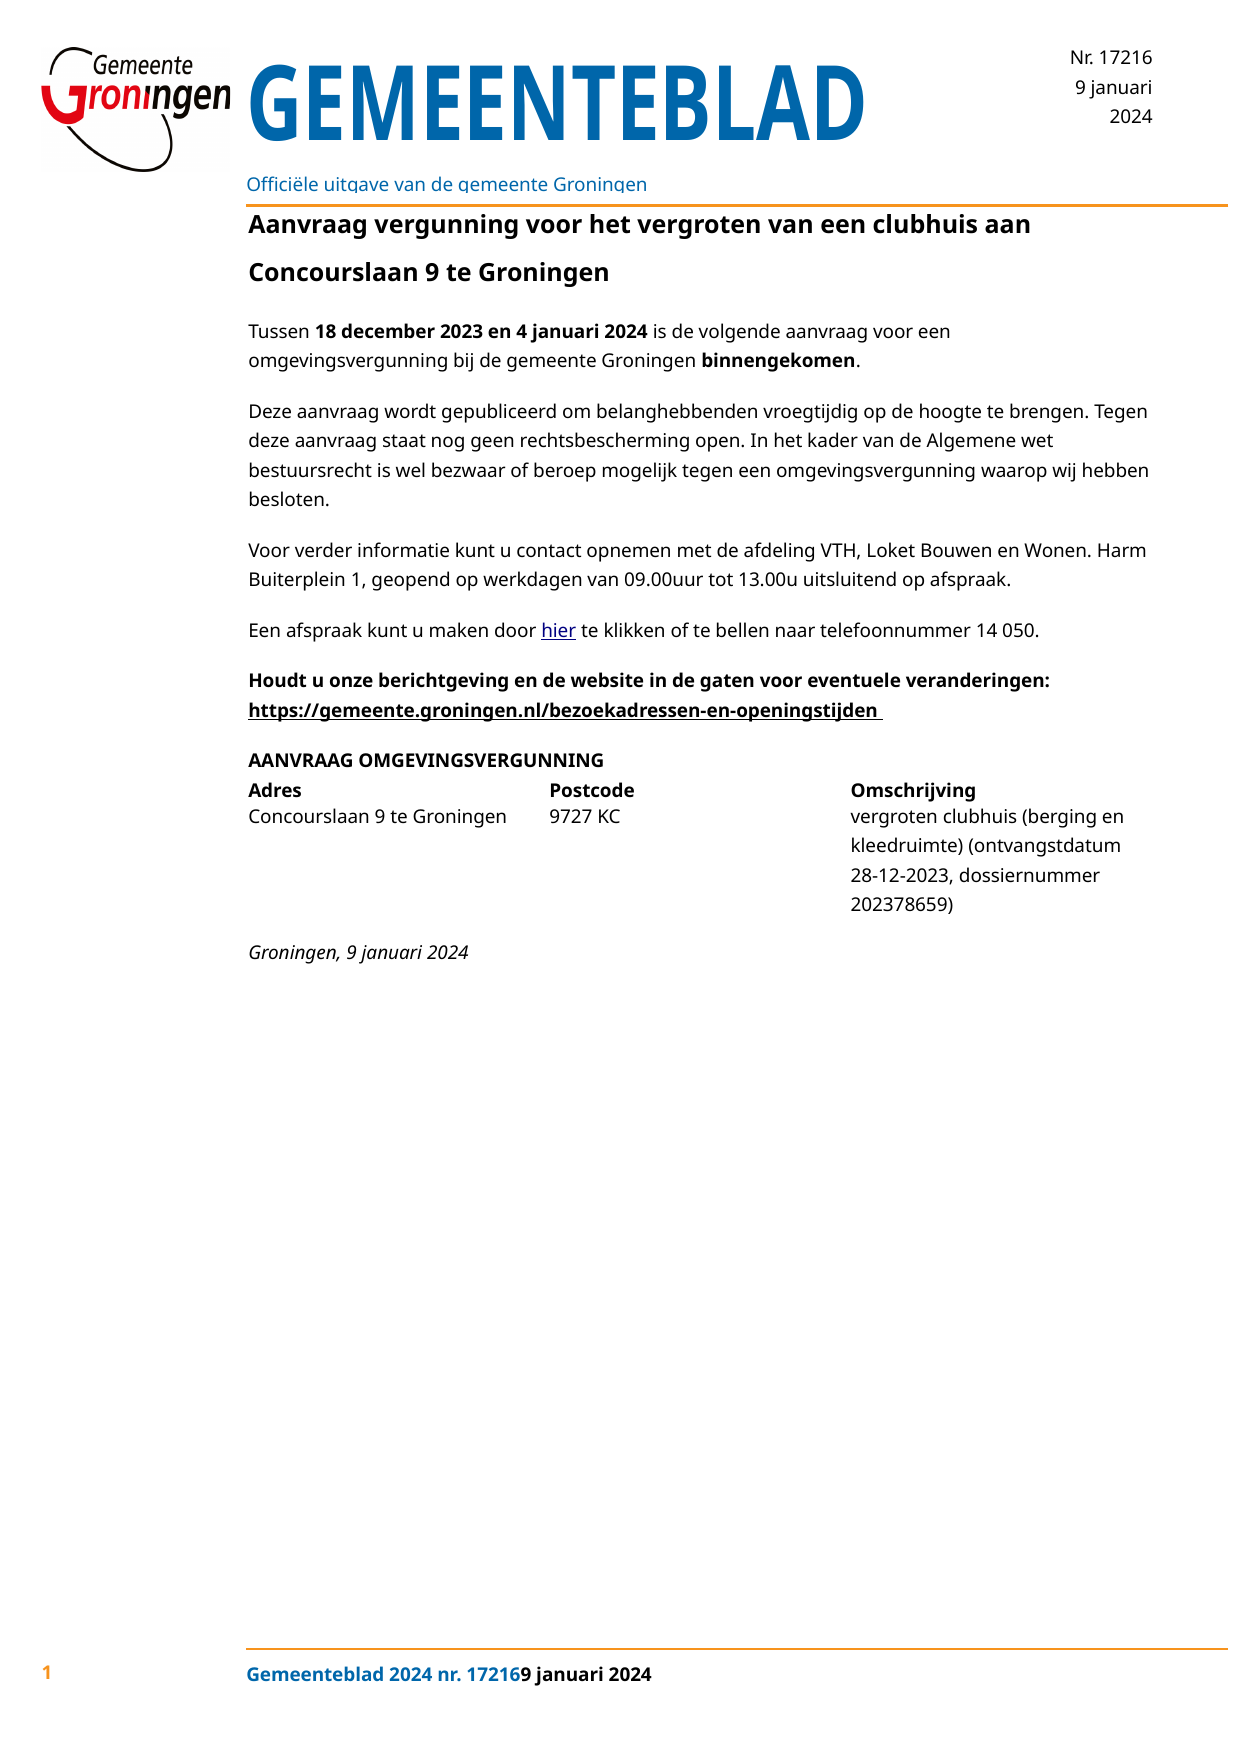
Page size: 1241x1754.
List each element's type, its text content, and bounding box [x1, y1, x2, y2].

table_header Omschrijving [850, 777, 1152, 803]
text Houdt u onze berichtgeving en de website in de gaten voor eventuele veranderingen: https://gemeente.groningen.nl/bezoekadressen-en-openingstijden [248, 667, 1152, 723]
text Een afspraak kunt u maken door hier te klikken of te bellen naar telefoonnummer 14 050. [248, 617, 1152, 643]
table_cell 9727 KC [549, 803, 850, 917]
table_cell Concourslaan 9 te Groningen [248, 803, 549, 917]
picture [41, 47, 231, 172]
text Voor verder informatie kunt u contact opnemen met de afdeling VTH, Loket Bouwen en Wonen. Harm Buiterplein 1, geopend op werkdagen van 09.00uur tot 13.00u uitsluitend op afspraak. [248, 537, 1152, 592]
text Aanvraag vergunning voor het vergroten van een clubhuis aan Concourslaan 9 te Groningen [248, 207, 1152, 288]
text AANVRAAG OMGEVINGSVERGUNNING [248, 747, 1152, 773]
table_header Adres [248, 777, 549, 803]
table_cell vergroten clubhuis (berging en kleedruimte) (ontvangstdatum 28-12-2023, dossiernummer 202378659) [850, 803, 1152, 917]
text Deze aanvraag wordt gepubliceerd om belanghebbenden vroegtijdig op de hoogte te brengen. Tegen deze aanvraag staat nog geen rechtsbescherming open. In het kader van de Algemene wet bestuursrecht is wel bezwaar of beroep mogelijk tegen een omgevingsvergunning waarop wij hebben besloten. [248, 398, 1152, 512]
text Tussen 18 december 2023 en 4 januari 2024 is de volgende aanvraag voor een omgevingsvergunning bij de gemeente Groningen binnengekomen. [248, 318, 1152, 373]
table_header Postcode [549, 777, 850, 803]
text Groningen, 9 januari 2024 [248, 939, 1152, 964]
